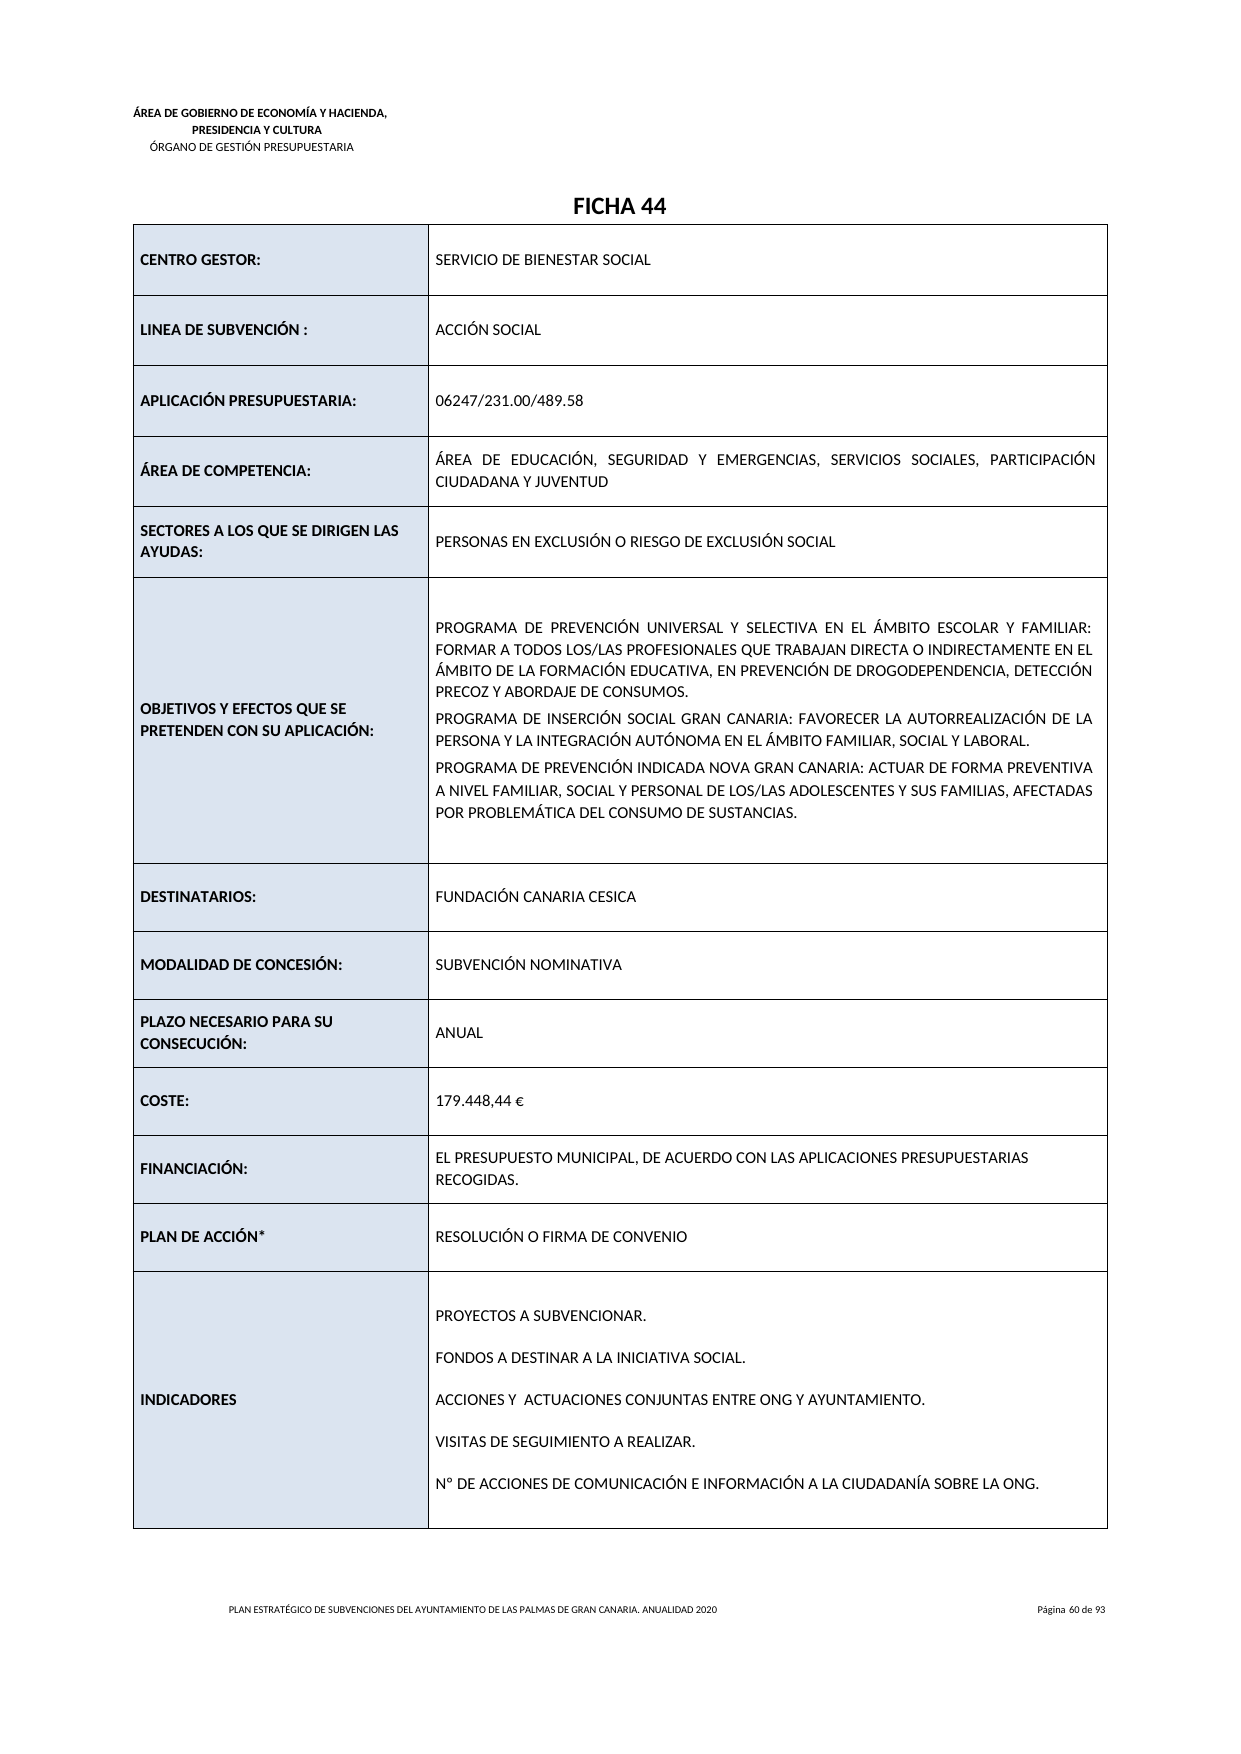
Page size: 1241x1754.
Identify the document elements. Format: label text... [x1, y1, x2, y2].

table_cell PROYECTOS A SUBVENCIONAR. FONDOS A DESTINAR A LA INICIATIVA SOCIAL. ACCIONES Y ACTUACIONES CONJUNTAS ENTRE ONG Y AYUNTAMIENTO. VISITAS DE SEGUIMIENTO A REALIZAR. Nº DE ACCIONES DE COMUNICACIÓN E INFORMACIÓN A LA CIUDADANÍA SOBRE LA ONG. [429, 1272, 1107, 1528]
table_cell EL PRESUPUESTO MUNICIPAL, DE ACUERDO CON LAS APLICACIONES PRESUPUESTARIAS RECOGIDAS. [429, 1136, 1107, 1203]
table_cell ÁREA DE EDUCACIÓN, SEGURIDAD Y EMERGENCIAS, SERVICIOS SOCIALES, PARTICIPACIÓN CIUDADANA Y JUVENTUD [429, 437, 1107, 506]
table_cell SECTORES A LOS QUE SE DIRIGEN LAS AYUDAS: [134, 507, 428, 577]
table_cell PERSONAS EN EXCLUSIÓN O RIESGO DE EXCLUSIÓN SOCIAL [429, 507, 1107, 577]
table_cell ANUAL [429, 1000, 1107, 1067]
table_cell PLAN DE ACCIÓN* [134, 1204, 428, 1271]
table_cell 179.448,44 € [429, 1068, 1107, 1135]
table_cell COSTE: [134, 1068, 428, 1135]
table_cell PLAZO NECESARIO PARA SU CONSECUCIÓN: [134, 1000, 428, 1067]
table_cell MODALIDAD DE CONCESIÓN: [134, 932, 428, 999]
table_cell FUNDACIÓN CANARIA CESICA [429, 864, 1107, 931]
table_cell ACCIÓN SOCIAL [429, 296, 1107, 365]
table_cell OBJETIVOS Y EFECTOS QUE SE PRETENDEN CON SU APLICACIÓN: [134, 578, 428, 863]
table_cell LINEA DE SUBVENCIÓN : [134, 296, 428, 365]
table_cell FINANCIACIÓN: [134, 1136, 428, 1203]
text FICHA 44 [573, 190, 1108, 221]
table_cell 06247/231.00/489.58 [429, 366, 1107, 436]
table_cell ÁREA DE COMPETENCIA: [134, 437, 428, 506]
table_cell INDICADORES [134, 1272, 428, 1528]
table_header SERVICIO DE BIENESTAR SOCIAL [429, 225, 1107, 295]
table_cell APLICACIÓN PRESUPUESTARIA: [134, 366, 428, 436]
table_cell DESTINATARIOS: [134, 864, 428, 931]
table_cell SUBVENCIÓN NOMINATIVA [429, 932, 1107, 999]
table_cell RESOLUCIÓN O FIRMA DE CONVENIO [429, 1204, 1107, 1271]
table_cell PROGRAMA DE PREVENCIÓN UNIVERSAL Y SELECTIVA EN EL ÁMBITO ESCOLAR Y FAMILIAR: FORMAR A TODOS LOS/LAS PROFESIONALES QUE TRABAJAN DIRECTA O INDIRECTAMENTE EN EL ÁMBITO DE LA FORMACIÓN EDUCATIVA, EN PREVENCIÓN DE DROGODEPENDENCIA, DETECCIÓN PRECOZ Y ABORDAJE DE CONSUMOS. PROGRAMA DE INSERCIÓN SOCIAL GRAN CANARIA: FAVORECER LA AUTORREALIZACIÓN DE LA PERSONA Y LA INTEGRACIÓN AUTÓNOMA EN EL ÁMBITO FAMILIAR, SOCIAL Y LABORAL. PROGRAMA DE PREVENCIÓN INDICADA NOVA GRAN CANARIA: ACTUAR DE FORMA PREVENTIVA A NIVEL FAMILIAR, SOCIAL Y PERSONAL DE LOS/LAS ADOLESCENTES Y SUS FAMILIAS, AFECTADAS POR PROBLEMÁTICA DEL CONSUMO DE SUSTANCIAS. [429, 578, 1107, 863]
table_header CENTRO GESTOR: [134, 225, 428, 295]
